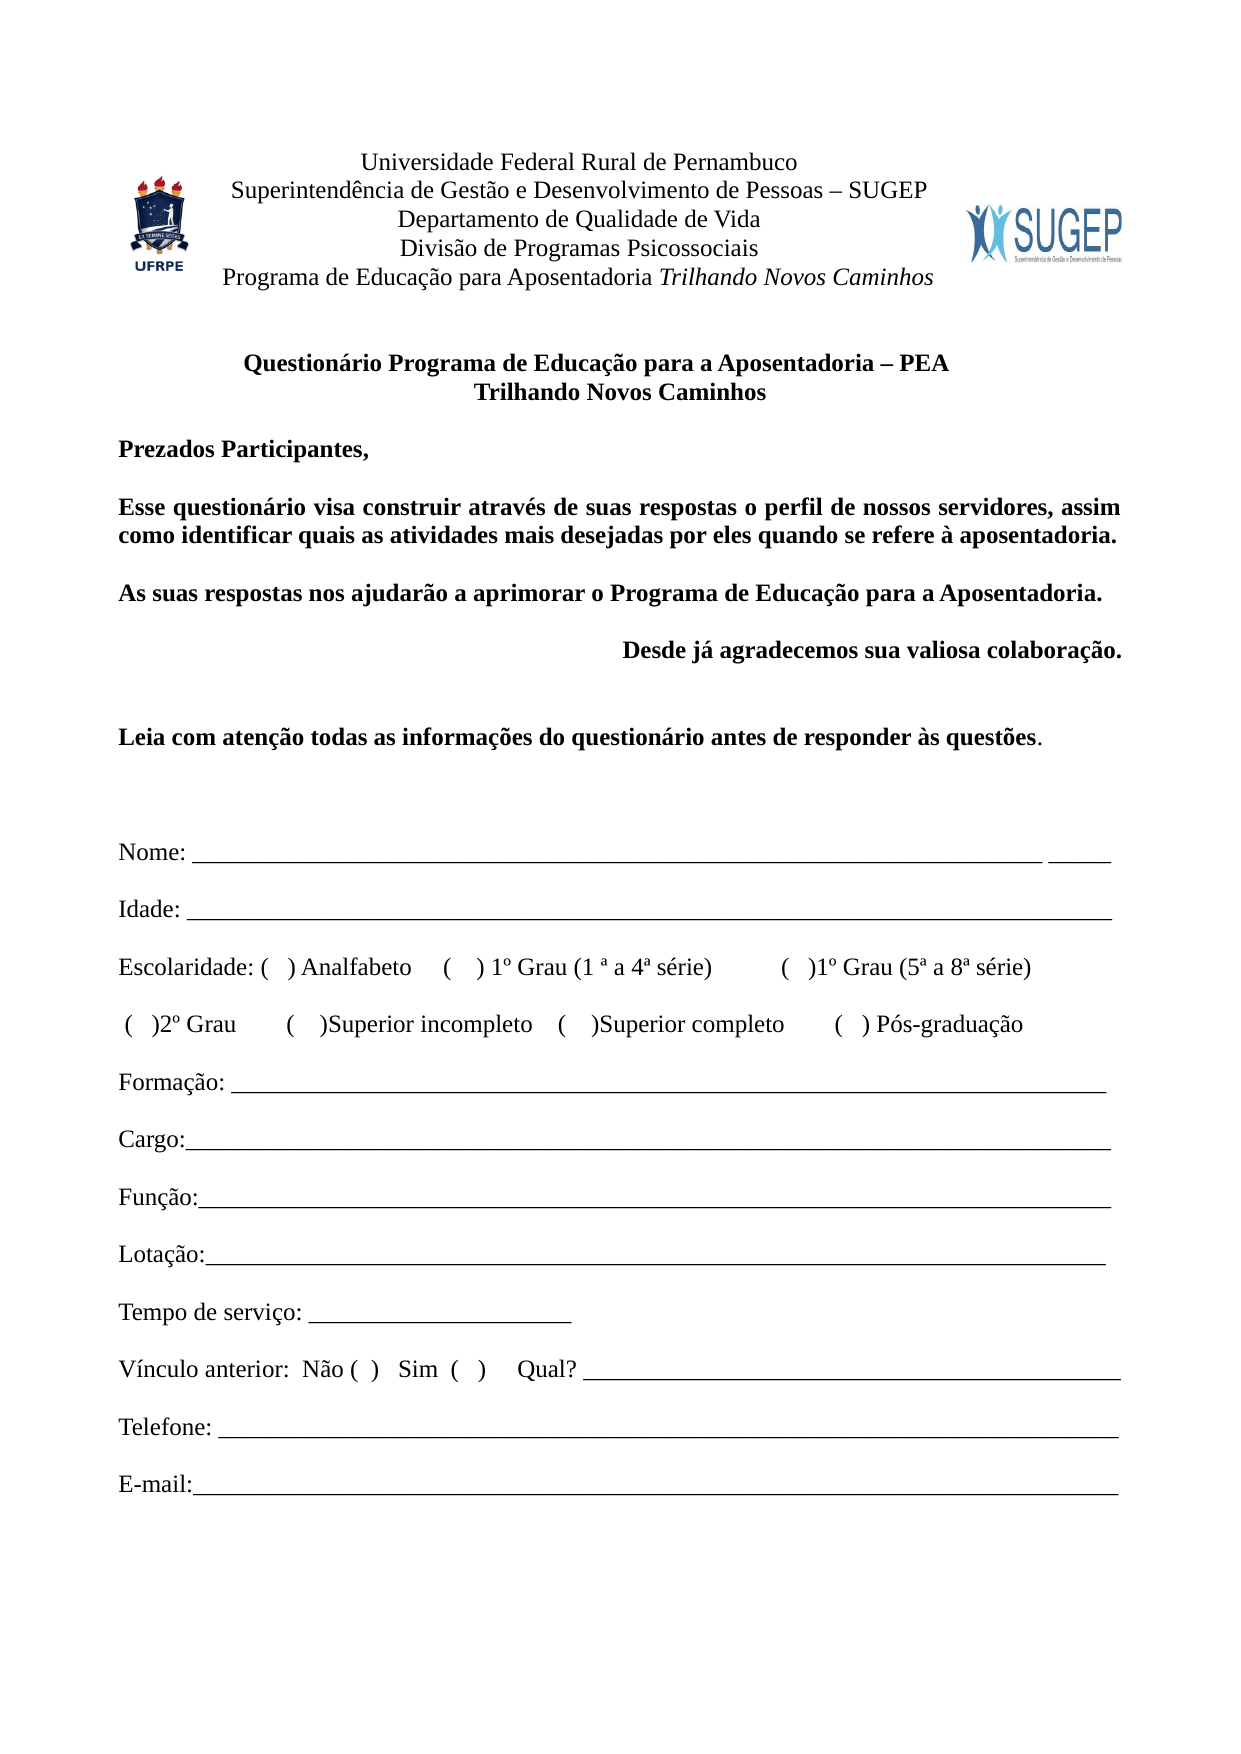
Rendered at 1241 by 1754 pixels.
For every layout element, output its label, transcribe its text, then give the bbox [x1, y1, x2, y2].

text Escolaridade: ( ) Analfabeto ( ) 1º Grau (1 ª a 4ª série) ( )1º Grau (5ª a 8ª série) [118, 952, 1122, 981]
text Trilhando Novos Caminhos [118, 377, 1122, 406]
text Esse questionário visa construir através de suas respostas o perfil de nossos servidores, assim como identificar quais as atividades mais desejadas por eles quando se refere à aposentadoria. [118, 492, 1122, 549]
text As suas respostas nos ajudarão a aprimorar o Programa de Educação para a Aposentadoria. [118, 578, 1122, 607]
text Vínculo anterior: Não ( ) Sim ( ) Qual? ___________________________________________ [118, 1354, 1122, 1383]
text Lotação:________________________________________________________________________ [118, 1239, 1122, 1268]
text Formação: ______________________________________________________________________ [118, 1067, 1122, 1096]
text ( )2º Grau ( )Superior incompleto ( )Superior completo ( ) Pós-graduação [118, 1009, 1122, 1038]
text Desde já agradecemos sua valiosa colaboração. [118, 636, 1122, 664]
text Função:_________________________________________________________________________ [118, 1182, 1122, 1211]
text Nome: ____________________________________________________________________ _____ [118, 837, 1122, 866]
text E-mail:__________________________________________________________________________ [118, 1469, 1122, 1498]
text Tempo de serviço: ­­­­­­­­_____________________ [118, 1297, 1122, 1326]
text Telefone: ________________________________________________________________________ [118, 1412, 1122, 1441]
text Leia com atenção todas as informações do questionário antes de responder às questões. [118, 722, 1122, 751]
text Cargo:__________________________________________________________________________ [118, 1124, 1122, 1153]
text Idade: __________________________________________________________________________ [118, 894, 1122, 923]
table_header [118, 118, 203, 348]
table_header [955, 118, 1137, 348]
table_header Universidade Federal Rural de Pernambuco Superintendência de Gestão e Desenvolvimento de Pessoas – SUGEP Departamento de Qualidade de Vida Divisão de Programas Psicossociais Programa de Educação para Aposentadoria Trilhando Novos Caminhos [203, 118, 955, 348]
text Prezados Participantes, [118, 434, 1122, 463]
text Questionário Programa de Educação para a Aposentadoria – PEA [118, 348, 1122, 377]
